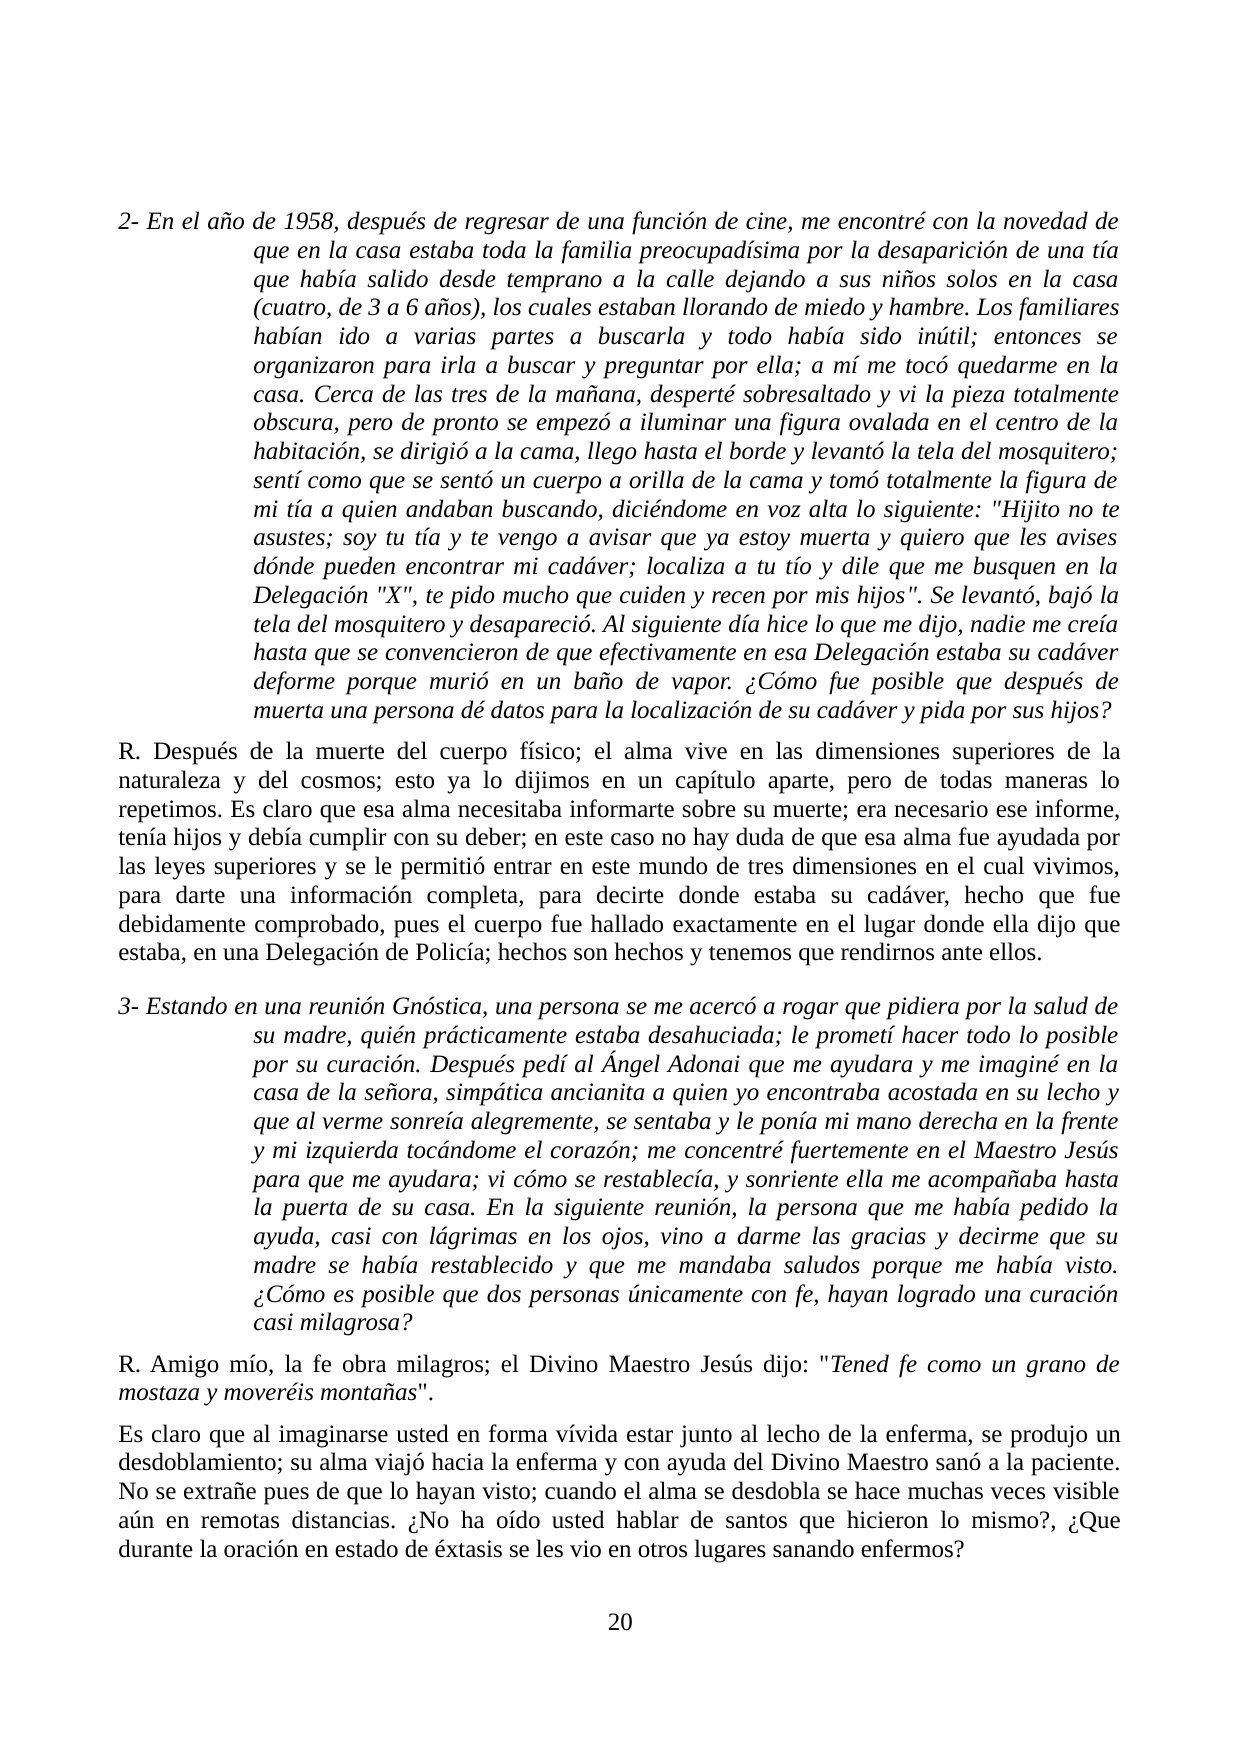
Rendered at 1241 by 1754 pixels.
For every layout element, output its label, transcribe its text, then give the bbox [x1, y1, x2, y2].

text R. Después de la muerte del cuerpo físico; el alma vive en las dimensiones superiores de la naturaleza y del cosmos; esto ya lo dijimos en un capítulo aparte, pero de todas maneras lo repetimos. Es claro que esa alma necesitaba informarte sobre su muerte; era necesario ese informe, tenía hijos y debía cumplir con su deber; en este caso no hay duda de que esa alma fue ayudada por las leyes superiores y se le permitió entrar en este mundo de tres dimensiones en el cual vivimos, para darte una información completa, para decirte donde estaba su cadáver, hecho que fue debidamente comprobado, pues el cuerpo fue hallado exactamente en el lugar donde ella dijo que estaba, en una Delegación de Policía; hechos son hechos y tenemos que rendirnos ante ellos. [118, 736, 1122, 966]
text Es claro que al imaginarse usted en forma vívida estar junto al lecho de la enferma, se produjo un desdoblamiento; su alma viajó hacia la enferma y con ayuda del Divino Maestro sanó a la paciente. No se extrañe pues de que lo hayan visto; cuando el alma se desdobla se hace muchas veces visible aún en remotas distancias. ¿No ha oído usted hablar de santos que hicieron lo mismo?, ¿Que durante la oración en estado de éxtasis se les vio en otros lugares sanando enfermos? [118, 1419, 1122, 1562]
subtitle 2- En el año de 1958, después de regresar de una función de cine, me encontré con la novedad de que en la casa estaba toda la familia preocupadísima por la desaparición de una tía que había salido desde temprano a la calle dejando a sus niños solos en la casa (cuatro, de 3 a 6 años), los cuales estaban llorando de miedo y hambre. Los familiares habían ido a varias partes a buscarla y todo había sido inútil; entonces se organizaron para irla a buscar y preguntar por ella; a mí me tocó quedarme en la casa. Cerca de las tres de la mañana, desperté sobresaltado y vi la pieza totalmente obscura, pero de pronto se empezó a iluminar una figura ovalada en el centro de la habitación, se dirigió a la cama, llego hasta el borde y levantó la tela del mosquitero; sentí como que se sentó un cuerpo a orilla de la cama y tomó totalmente la figura de mi tía a quien andaban buscando, diciéndome en voz alta lo siguiente: "Hijito no te asustes; soy tu tía y te vengo a avisar que ya estoy muerta y quiero que les avises dónde pueden encontrar mi cadáver; localiza a tu tío y dile que me busquen en la Delegación "X", te pido mucho que cuiden y recen por mis hijos". Se levantó, bajó la tela del mosquitero y desapareció. Al siguiente día hice lo que me dijo, nadie me creía hasta que se convencieron de que efectivamente en esa Delegación estaba su cadáver deforme porque murió en un baño de vapor. ¿Cómo fue posible que después de muerta una persona dé datos para la localización de su cadáver y pida por sus hijos? [118, 206, 1122, 724]
text R. Amigo mío, la fe obra milagros; el Divino Maestro Jesús dijo: "Tened fe como un grano de mostaza y moveréis montañas". [118, 1349, 1122, 1406]
subtitle 3- Estando en una reunión Gnóstica, una persona se me acercó a rogar que pidiera por la salud de su madre, quién prácticamente estaba desahuciada; le prometí hacer todo lo posible por su curación. Después pedí al Ángel Adonai que me ayudara y me imaginé en la casa de la señora, simpática ancianita a quien yo encontraba acostada en su lecho y que al verme sonreía alegremente, se sentaba y le ponía mi mano derecha en la frente y mi izquierda tocándome el corazón; me concentré fuertemente en el Maestro Jesús para que me ayudara; vi cómo se restablecía, y sonriente ella me acompañaba hasta la puerta de su casa. En la siguiente reunión, la persona que me había pedido la ayuda, casi con lágrimas en los ojos, vino a darme las gracias y decirme que su madre se había restablecido y que me mandaba saludos porque me había visto. ¿Cómo es posible que dos personas únicamente con fe, hayan logrado una curación casi milagrosa? [118, 991, 1122, 1336]
